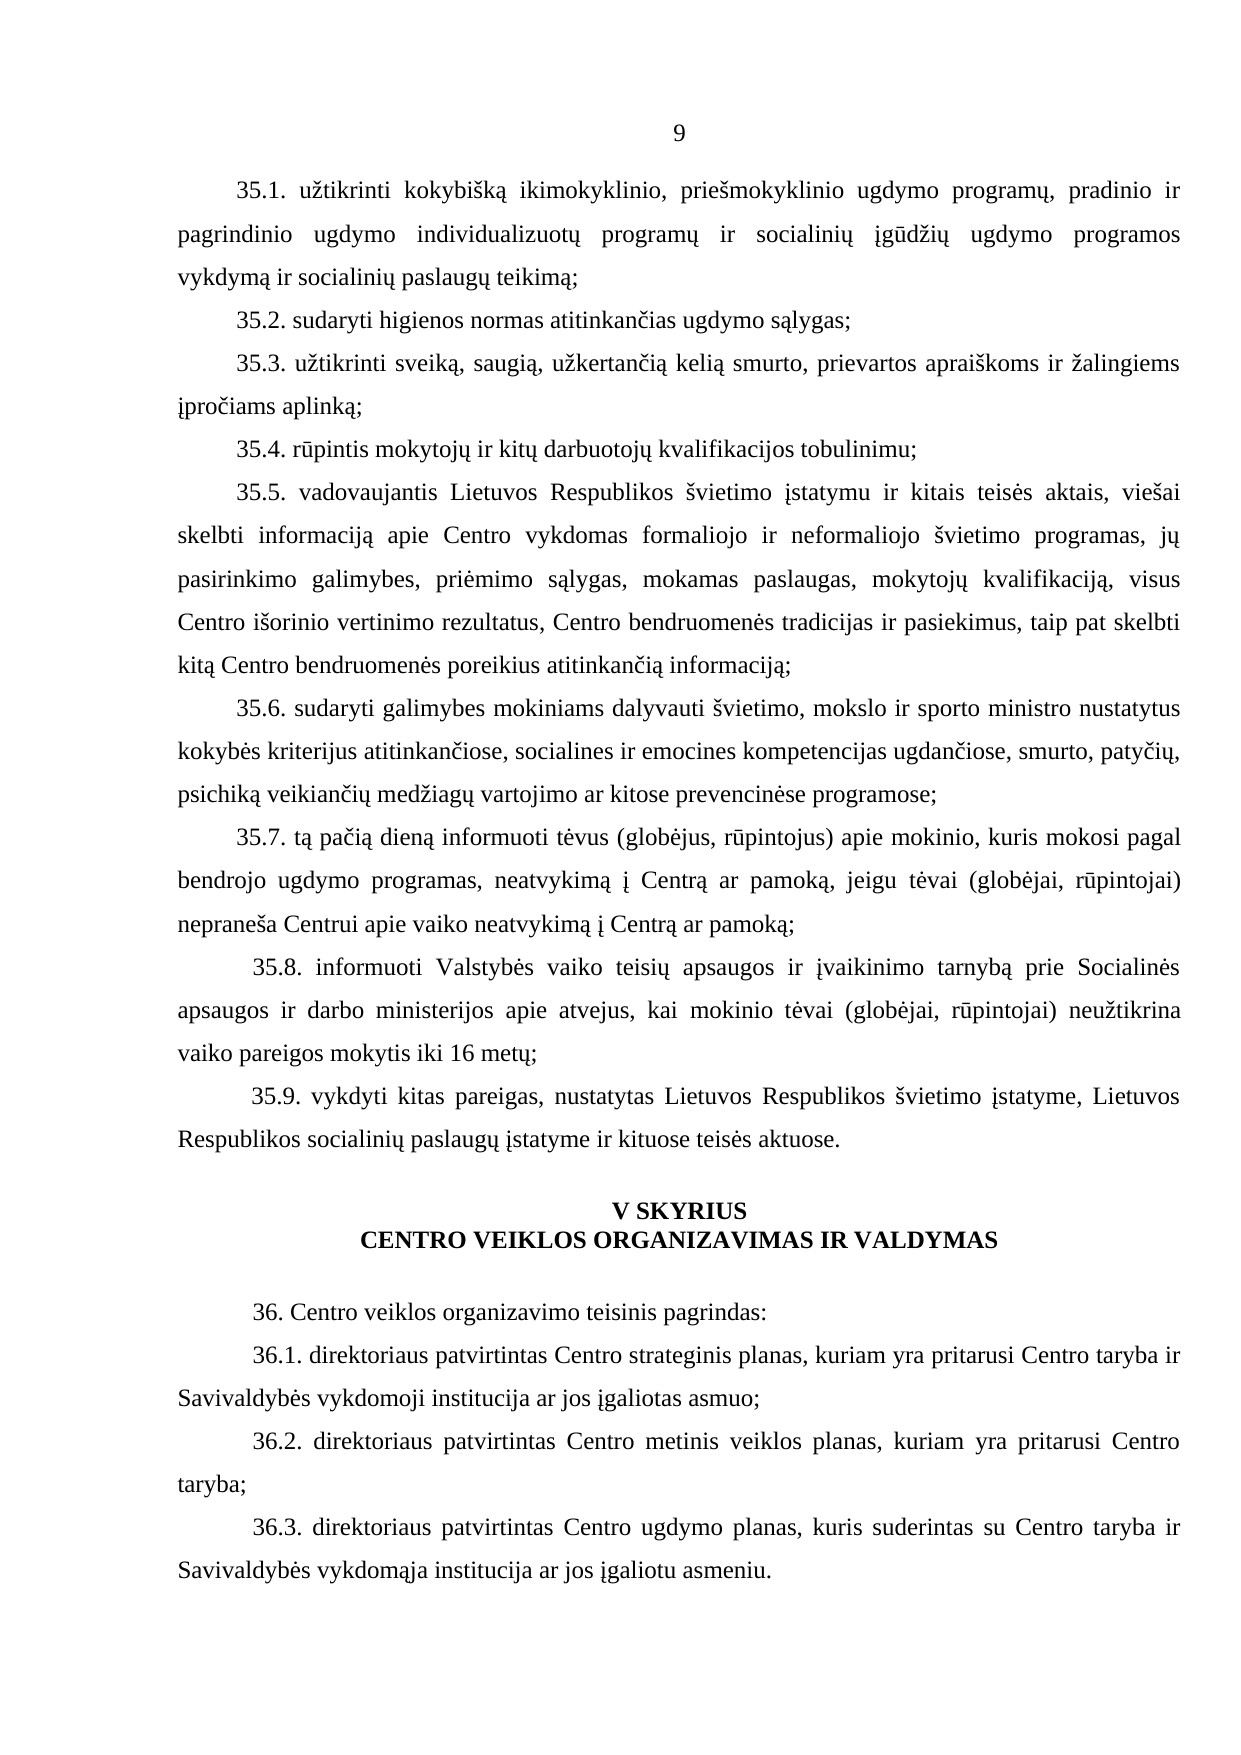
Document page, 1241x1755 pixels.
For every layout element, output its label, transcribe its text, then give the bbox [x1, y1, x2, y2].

text 36.3. direktoriaus patvirtintas Centro ugdymo planas, kuris suderintas su Centro taryba ir Savivaldybės vykdomąja institucija ar jos įgaliotu asmeniu. [177, 1512, 1181, 1584]
text 35.6. sudaryti galimybes mokiniams dalyvauti švietimo, mokslo ir sporto ministro nustatytus kokybės kriterijus atitinkančiose, socialines ir emocines kompetencijas ugdančiose, smurto, patyčių, psichiką veikiančių medžiagų vartojimo ar kitose prevencinėse programose; [177, 693, 1181, 808]
text 36.1. direktoriaus patvirtintas Centro strateginis planas, kuriam yra pritarusi Centro taryba ir Savivaldybės vykdomoji institucija ar jos įgaliotas asmuo; [177, 1340, 1181, 1412]
text 35.2. sudaryti higienos normas atitinkančias ugdymo sąlygas; [177, 305, 1181, 334]
text CENTRO VEIKLOS ORGANIZAVIMAS IR VALDYMAS [177, 1225, 1181, 1254]
text 36.2. direktoriaus patvirtintas Centro metinis veiklos planas, kuriam yra pritarusi Centro taryba; [177, 1426, 1181, 1498]
text V SKYRIUS [177, 1196, 1181, 1225]
text 35.8. informuoti Valstybės vaiko teisių apsaugos ir įvaikinimo tarnybą prie Socialinės apsaugos ir darbo ministerijos apie atvejus, kai mokinio tėvai (globėjai, rūpintojai) neužtikrina vaiko pareigos mokytis iki 16 metų; [177, 952, 1181, 1067]
text 35.9. vykdyti kitas pareigas, nustatytas Lietuvos Respublikos švietimo įstatyme, Lietuvos Respublikos socialinių paslaugų įstatyme ir kituose teisės aktuose. [177, 1081, 1181, 1153]
text 36. Centro veiklos organizavimo teisinis pagrindas: [177, 1297, 1181, 1326]
text 35.5. vadovaujantis Lietuvos Respublikos švietimo įstatymu ir kitais teisės aktais, viešai skelbti informaciją apie Centro vykdomas formaliojo ir neformaliojo švietimo programas, jų pasirinkimo galimybes, priėmimo sąlygas, mokamas paslaugas, mokytojų kvalifikaciją, visus Centro išorinio vertinimo rezultatus, Centro bendruomenės tradicijas ir pasiekimus, taip pat skelbti kitą Centro bendruomenės poreikius atitinkančią informaciją; [177, 477, 1181, 679]
text 35.1. užtikrinti kokybišką ikimokyklinio, priešmokyklinio ugdymo programų, pradinio ir pagrindinio ugdymo individualizuotų programų ir socialinių įgūdžių ugdymo programos vykdymą ir socialinių paslaugų teikimą; [177, 176, 1181, 291]
text 35.7. tą pačią dieną informuoti tėvus (globėjus, rūpintojus) apie mokinio, kuris mokosi pagal bendrojo ugdymo programas, neatvykimą į Centrą ar pamoką, jeigu tėvai (globėjai, rūpintojai) nepraneša Centrui apie vaiko neatvykimą į Centrą ar pamoką; [177, 822, 1181, 937]
text 35.4. rūpintis mokytojų ir kitų darbuotojų kvalifikacijos tobulinimu; [177, 434, 1181, 463]
text 35.3. užtikrinti sveiką, saugią, užkertančią kelią smurto, prievartos apraiškoms ir žalingiems įpročiams aplinką; [177, 348, 1181, 420]
